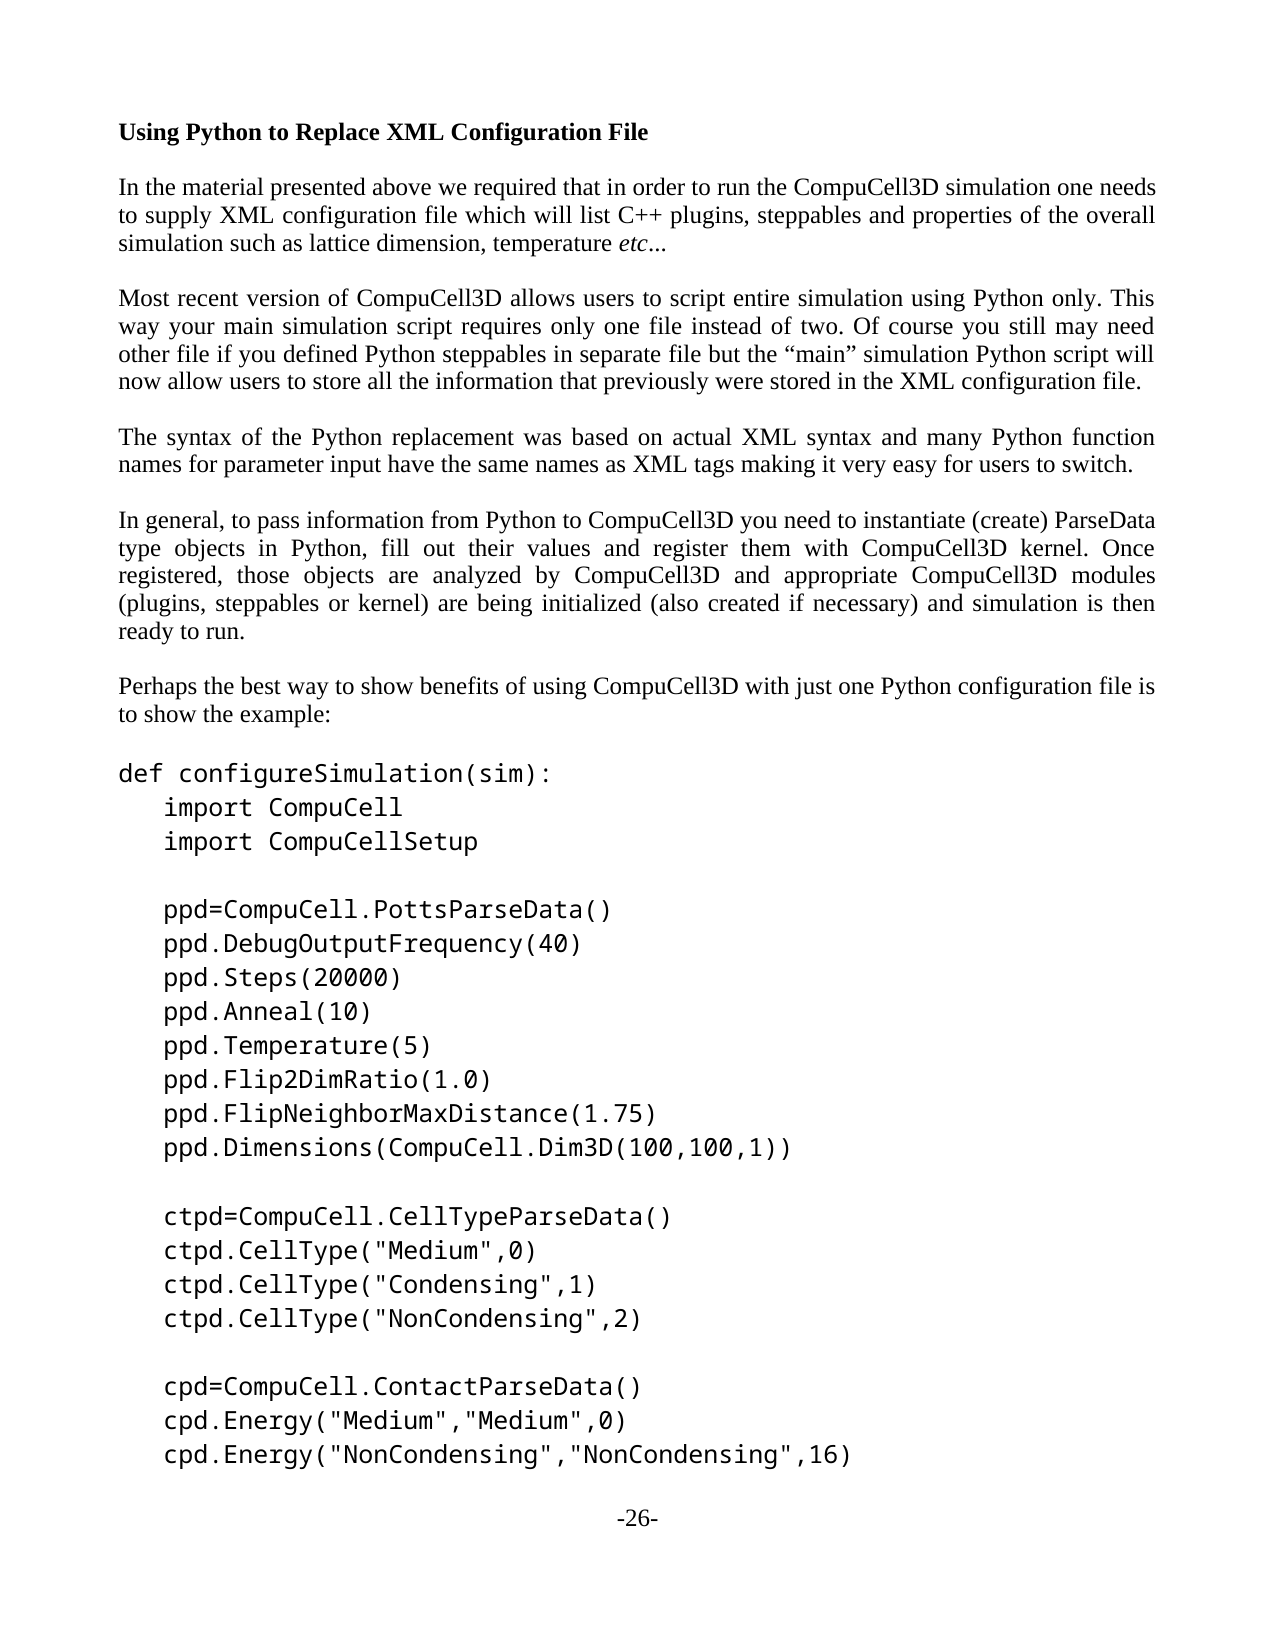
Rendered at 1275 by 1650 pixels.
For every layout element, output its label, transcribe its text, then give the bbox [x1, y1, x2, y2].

text In general, to pass information from Python to CompuCell3D you need to instantiate (create) ParseData type objects in Python, fill out their values and register them with CompuCell3D kernel. Once registered, those objects are analyzed by CompuCell3D and appropriate CompuCell3D modules (plugins, steppables or kernel) are being initialized (also created if necessary) and simulation is then ready to run. [118, 506, 1157, 644]
text ppd.FlipNeighborMaxDistance(1.75) [118, 1096, 1157, 1130]
text ctpd=CompuCell.CellTypeParseData() [118, 1198, 1157, 1232]
text Most recent version of CompuCell3D allows users to script entire simulation using Python only. This way your main simulation script requires only one file instead of two. Of course you still may need other file if you defined Python steppables in separate file but the “main” simulation Python script will now allow users to store all the information that previously were stored in the XML configuration file. [118, 284, 1157, 395]
text import CompuCellSetup [118, 823, 1157, 858]
text In the material presented above we required that in order to run the CompuCell3D simulation one needs to supply XML configuration file which will list C++ plugins, steppables and properties of the overall simulation such as lattice dimension, temperature etc... [118, 173, 1157, 257]
text Using Python to Replace XML Configuration File [118, 118, 1157, 146]
text ctpd.CellType("Medium",0) [118, 1232, 1157, 1266]
text cpd=CompuCell.ContactParseData() [118, 1368, 1157, 1403]
text ppd.Steps(20000) [118, 960, 1157, 994]
text import CompuCell [118, 789, 1157, 823]
text cpd.Energy("NonCondensing","NonCondensing",16) [118, 1437, 1157, 1471]
text Perhaps the best way to show benefits of using CompuCell3D with just one Python configuration file is to show the example: [118, 672, 1157, 728]
text ppd.Flip2DimRatio(1.0) [118, 1062, 1157, 1096]
text ppd.Anneal(10) [118, 994, 1157, 1028]
text ppd.Temperature(5) [118, 1028, 1157, 1062]
text ctpd.CellType("NonCondensing",2) [118, 1300, 1157, 1334]
text def configureSimulation(sim): [118, 755, 1157, 789]
text cpd.Energy("Medium","Medium",0) [118, 1403, 1157, 1437]
text ctpd.CellType("Condensing",1) [118, 1266, 1157, 1300]
text ppd.DebugOutputFrequency(40) [118, 926, 1157, 960]
text ppd.Dimensions(CompuCell.Dim3D(100,100,1)) [118, 1130, 1157, 1164]
text ppd=CompuCell.PottsParseData() [118, 892, 1157, 926]
text The syntax of the Python replacement was based on actual XML syntax and many Python function names for parameter input have the same names as XML tags making it very easy for users to switch. [118, 423, 1157, 478]
